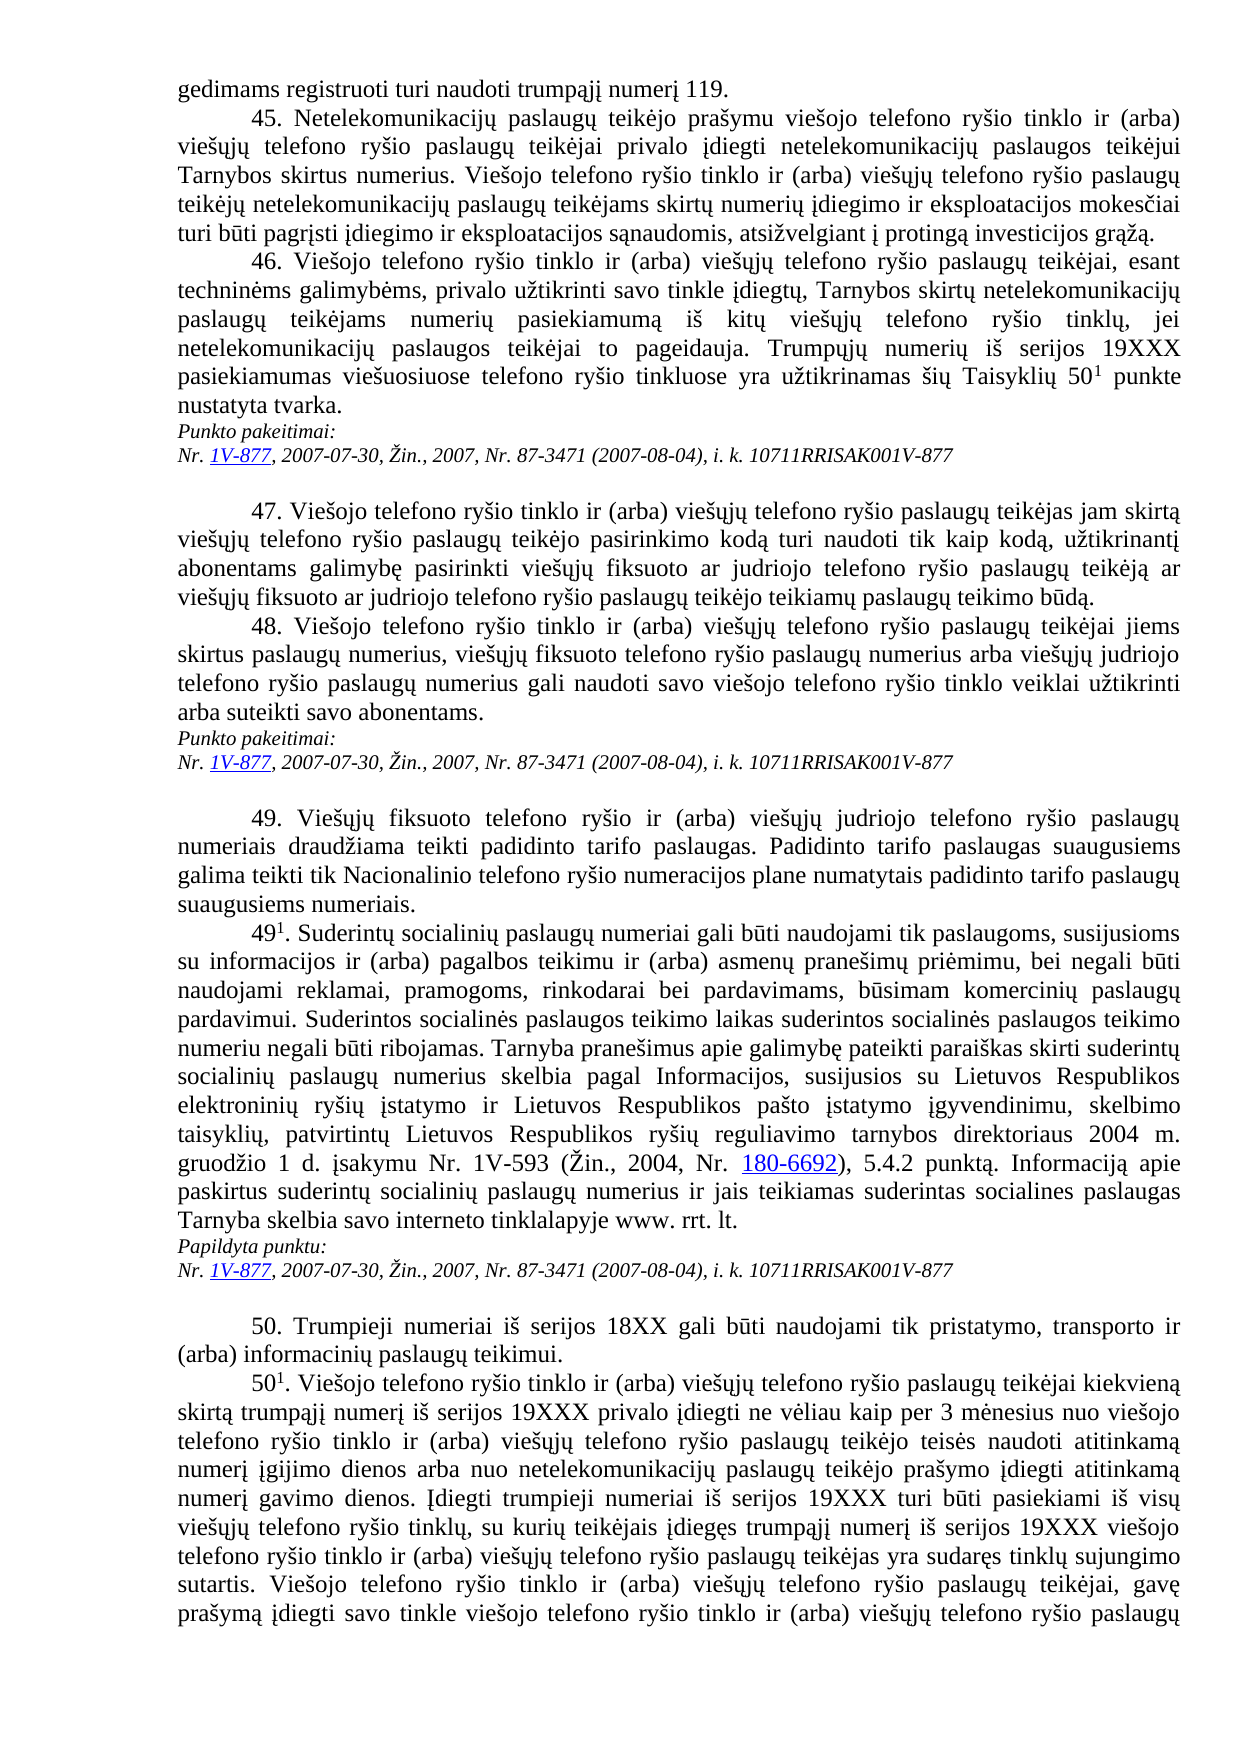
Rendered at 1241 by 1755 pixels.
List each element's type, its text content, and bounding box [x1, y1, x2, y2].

text 49. Viešųjų fiksuoto telefono ryšio ir (arba) viešųjų judriojo telefono ryšio paslaugų numeriais draudžiama teikti padidinto tarifo paslaugas. Padidinto tarifo paslaugas suaugusiems galima teikti tik Nacionalinio telefono ryšio numeracijos plane numatytais padidinto tarifo paslaugų suaugusiems numeriais. [177, 803, 1181, 918]
text 491. Suderintų socialinių paslaugų numeriai gali būti naudojami tik paslaugoms, susijusioms su informacijos ir (arba) pagalbos teikimu ir (arba) asmenų pranešimų priėmimu, bei negali būti naudojami reklamai, pramogoms, rinkodarai bei pardavimams, būsimam komercinių paslaugų pardavimui. Suderintos socialinės paslaugos teikimo laikas suderintos socialinės paslaugos teikimo numeriu negali būti ribojamas. Tarnyba pranešimus apie galimybę pateikti paraiškas skirti suderintų socialinių paslaugų numerius skelbia pagal Informacijos, susijusios su Lietuvos Respublikos elektroninių ryšių įstatymo ir Lietuvos Respublikos pašto įstatymo įgyvendinimu, skelbimo taisyklių, patvirtintų Lietuvos Respublikos ryšių reguliavimo tarnybos direktoriaus 2004 m. gruodžio 1 d. įsakymu Nr. 1V-593 (Žin., 2004, Nr. 180-6692), 5.4.2 punktą. Informaciją apie paskirtus suderintų socialinių paslaugų numerius ir jais teikiamas suderintas socialines paslaugas Tarnyba skelbia savo interneto tinklalapyje www. rrt. lt. [177, 918, 1181, 1234]
text 501. Viešojo telefono ryšio tinklo ir (arba) viešųjų telefono ryšio paslaugų teikėjai kiekvieną skirtą trumpąjį numerį iš serijos 19XXX privalo įdiegti ne vėliau kaip per 3 mėnesius nuo viešojo telefono ryšio tinklo ir (arba) viešųjų telefono ryšio paslaugų teikėjo teisės naudoti atitinkamą numerį įgijimo dienos arba nuo netelekomunikacijų paslaugų teikėjo prašymo įdiegti atitinkamą numerį gavimo dienos. Įdiegti trumpieji numeriai iš serijos 19XXX turi būti pasiekiami iš visų viešųjų telefono ryšio tinklų, su kurių teikėjais įdiegęs trumpąjį numerį iš serijos 19XXX viešojo telefono ryšio tinklo ir (arba) viešųjų telefono ryšio paslaugų teikėjas yra sudaręs tinklų sujungimo sutartis. Viešojo telefono ryšio tinklo ir (arba) viešųjų telefono ryšio paslaugų teikėjai, gavę prašymą įdiegti savo tinkle viešojo telefono ryšio tinklo ir (arba) viešųjų telefono ryšio paslaugų [177, 1368, 1181, 1627]
text Papildyta punktu: [177, 1234, 1181, 1258]
text Punkto pakeitimai: [177, 419, 1181, 443]
text 47. Viešojo telefono ryšio tinklo ir (arba) viešųjų telefono ryšio paslaugų teikėjas jam skirtą viešųjų telefono ryšio paslaugų teikėjo pasirinkimo kodą turi naudoti tik kaip kodą, užtikrinantį abonentams galimybę pasirinkti viešųjų fiksuoto ar judriojo telefono ryšio paslaugų teikėją ar viešųjų fiksuoto ar judriojo telefono ryšio paslaugų teikėjo teikiamų paslaugų teikimo būdą. [177, 496, 1181, 611]
text 45. Netelekomunikacijų paslaugų teikėjo prašymu viešojo telefono ryšio tinklo ir (arba) viešųjų telefono ryšio paslaugų teikėjai privalo įdiegti netelekomunikacijų paslaugos teikėjui Tarnybos skirtus numerius. Viešojo telefono ryšio tinklo ir (arba) viešųjų telefono ryšio paslaugų teikėjų netelekomunikacijų paslaugų teikėjams skirtų numerių įdiegimo ir eksploatacijos mokesčiai turi būti pagrįsti įdiegimo ir eksploatacijos sąnaudomis, atsižvelgiant į protingą investicijos grąžą. [177, 103, 1181, 246]
text 50. Trumpieji numeriai iš serijos 18XX gali būti naudojami tik pristatymo, transporto ir (arba) informacinių paslaugų teikimui. [177, 1311, 1181, 1368]
text gedimams registruoti turi naudoti trumpąjį numerį 119. [177, 74, 1181, 103]
text 48. Viešojo telefono ryšio tinklo ir (arba) viešųjų telefono ryšio paslaugų teikėjai jiems skirtus paslaugų numerius, viešųjų fiksuoto telefono ryšio paslaugų numerius arba viešųjų judriojo telefono ryšio paslaugų numerius gali naudoti savo viešojo telefono ryšio tinklo veiklai užtikrinti arba suteikti savo abonentams. [177, 611, 1181, 726]
text Punkto pakeitimai: [177, 726, 1181, 750]
text Nr. 1V-877, 2007-07-30, Žin., 2007, Nr. 87-3471 (2007-08-04), i. k. 10711RRISAK001V-877 [177, 443, 1181, 467]
text Nr. 1V-877, 2007-07-30, Žin., 2007, Nr. 87-3471 (2007-08-04), i. k. 10711RRISAK001V-877 [177, 1258, 1181, 1282]
text 46. Viešojo telefono ryšio tinklo ir (arba) viešųjų telefono ryšio paslaugų teikėjai, esant techninėms galimybėms, privalo užtikrinti savo tinkle įdiegtų, Tarnybos skirtų netelekomunikacijų paslaugų teikėjams numerių pasiekiamumą iš kitų viešųjų telefono ryšio tinklų, jei netelekomunikacijų paslaugos teikėjai to pageidauja. Trumpųjų numerių iš serijos 19XXX pasiekiamumas viešuosiuose telefono ryšio tinkluose yra užtikrinamas šių Taisyklių 501 punkte nustatyta tvarka. [177, 246, 1181, 419]
text Nr. 1V-877, 2007-07-30, Žin., 2007, Nr. 87-3471 (2007-08-04), i. k. 10711RRISAK001V-877 [177, 750, 1181, 774]
